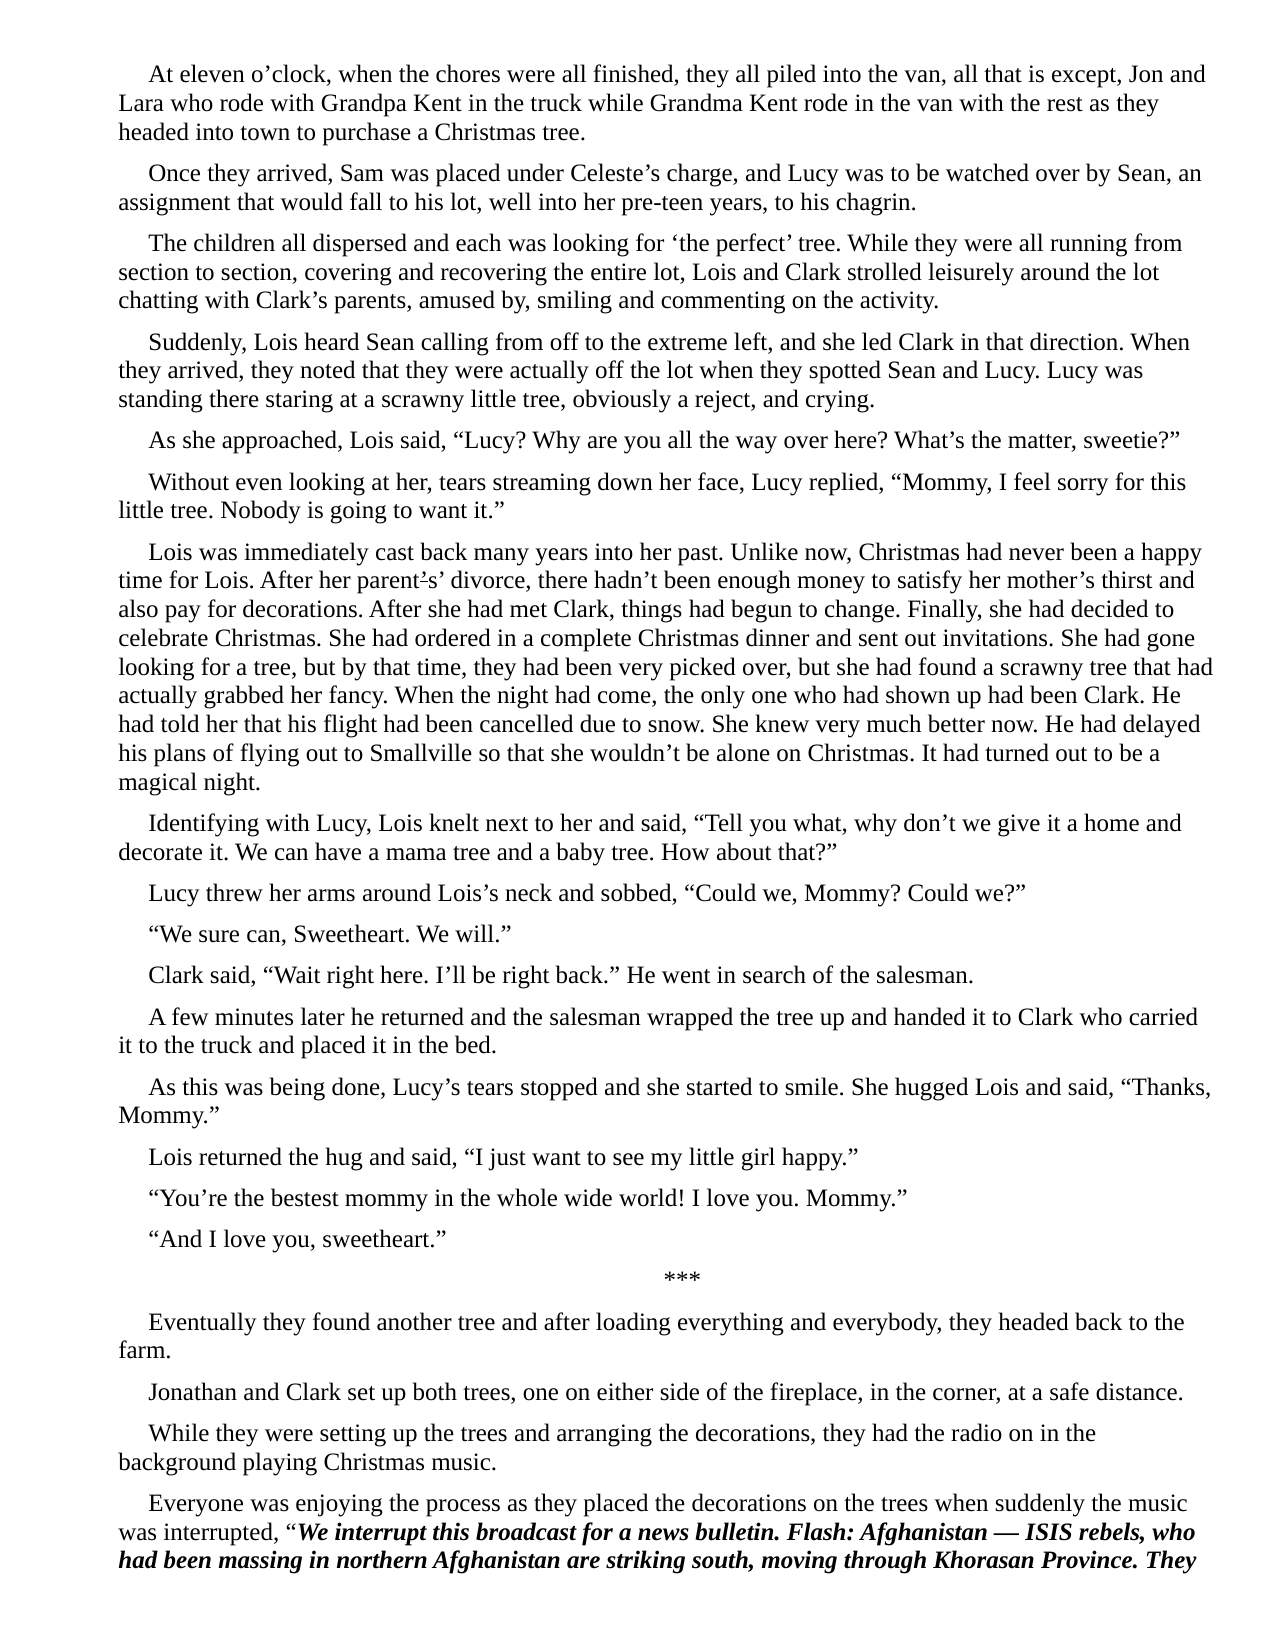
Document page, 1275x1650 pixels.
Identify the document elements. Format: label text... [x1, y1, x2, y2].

text Once they arrived, Sam was placed under Celeste’s charge, and Lucy was to be watched over by Sean, an assignment that would fall to his lot, well into her pre-teen years, to his chagrin. [118, 158, 1216, 215]
text Suddenly, Lois heard Sean calling from off to the extreme left, and she led Clark in that direction. When they arrived, they noted that they were actually off the lot when they spotted Sean and Lucy. Lucy was standing there staring at a scrawny little tree, obviously a reject, and crying. [118, 327, 1216, 413]
text Without even looking at her, tears streaming down her face, Lucy replied, “Mommy, I feel sorry for this little tree. Nobody is going to want it.” [118, 467, 1216, 524]
text Everyone was enjoying the process as they placed the decorations on the trees when suddenly the music was interrupted, “We interrupt this broadcast for a news bulletin. Flash: Afghanistan — ISIS rebels, who had been massing in northern Afghanistan are striking south, moving through Khorasan Province. They [118, 1488, 1216, 1574]
text “You’re the bestest mommy in the whole wide world! I love you. Mommy.” [118, 1183, 1216, 1212]
text A few minutes later he returned and the salesman wrapped the tree up and handed it to Clark who carried it to the truck and placed it in the bed. [118, 1002, 1216, 1059]
text Identifying with Lucy, Lois knelt next to her and said, “Tell you what, why don’t we give it a home and decorate it. We can have a mama tree and a baby tree. How about that?” [118, 808, 1216, 865]
text While they were setting up the trees and arranging the decorations, they had the radio on in the background playing Christmas music. [118, 1418, 1216, 1475]
text “And I love you, sweetheart.” [118, 1224, 1216, 1253]
text Lois was immediately cast back many years into her past. Unlike now, Christmas had never been a happy time for Lois. After her parent’s’ divorce, there hadn’t been enough money to satisfy her mother’s thirst and also pay for decorations. After she had met Clark, things had begun to change. Finally, she had decided to celebrate Christmas. She had ordered in a complete Christmas dinner and sent out invitations. She had gone looking for a tree, but by that time, they had been very picked over, but she had found a scrawny tree that had actually grabbed her fancy. When the night had come, the only one who had shown up had been Clark. He had told her that his flight had been cancelled due to snow. She knew very much better now. He had delayed his plans of flying out to Smallville so that she wouldn’t be alone on Christmas. It had turned out to be a magical night. [118, 537, 1216, 795]
text “We sure can, Sweetheart. We will.” [118, 919, 1216, 948]
text As she approached, Lois said, “Lucy? Why are you all the way over here? What’s the matter, sweetie?” [118, 425, 1216, 454]
text As this was being done, Lucy’s tears stopped and she started to smile. She hugged Lois and said, “Thanks, Mommy.” [118, 1072, 1216, 1129]
text Lois returned the hug and said, “I just want to see my little girl happy.” [118, 1142, 1216, 1170]
text Lucy threw her arms around Lois’s neck and sobbed, “Could we, Mommy? Could we?” [118, 878, 1216, 907]
text Clark said, “Wait right here. I’ll be right back.” He went in search of the salesman. [118, 960, 1216, 989]
text The children all dispersed and each was looking for ‘the perfect’ tree. While they were all running from section to section, covering and recovering the entire lot, Lois and Clark strolled leisurely around the lot chatting with Clark’s parents, amused by, smiling and commenting on the activity. [118, 228, 1216, 314]
text *** [118, 1265, 1216, 1294]
text Jonathan and Clark set up both trees, one on either side of the fireplace, in the corner, at a safe distance. [118, 1377, 1216, 1405]
text At eleven o’clock, when the chores were all finished, they all piled into the van, all that is except, Jon and Lara who rode with Grandpa Kent in the truck while Grandma Kent rode in the van with the rest as they headed into town to purchase a Christmas tree. [118, 59, 1216, 145]
text Eventually they found another tree and after loading everything and everybody, they headed back to the farm. [118, 1307, 1216, 1364]
